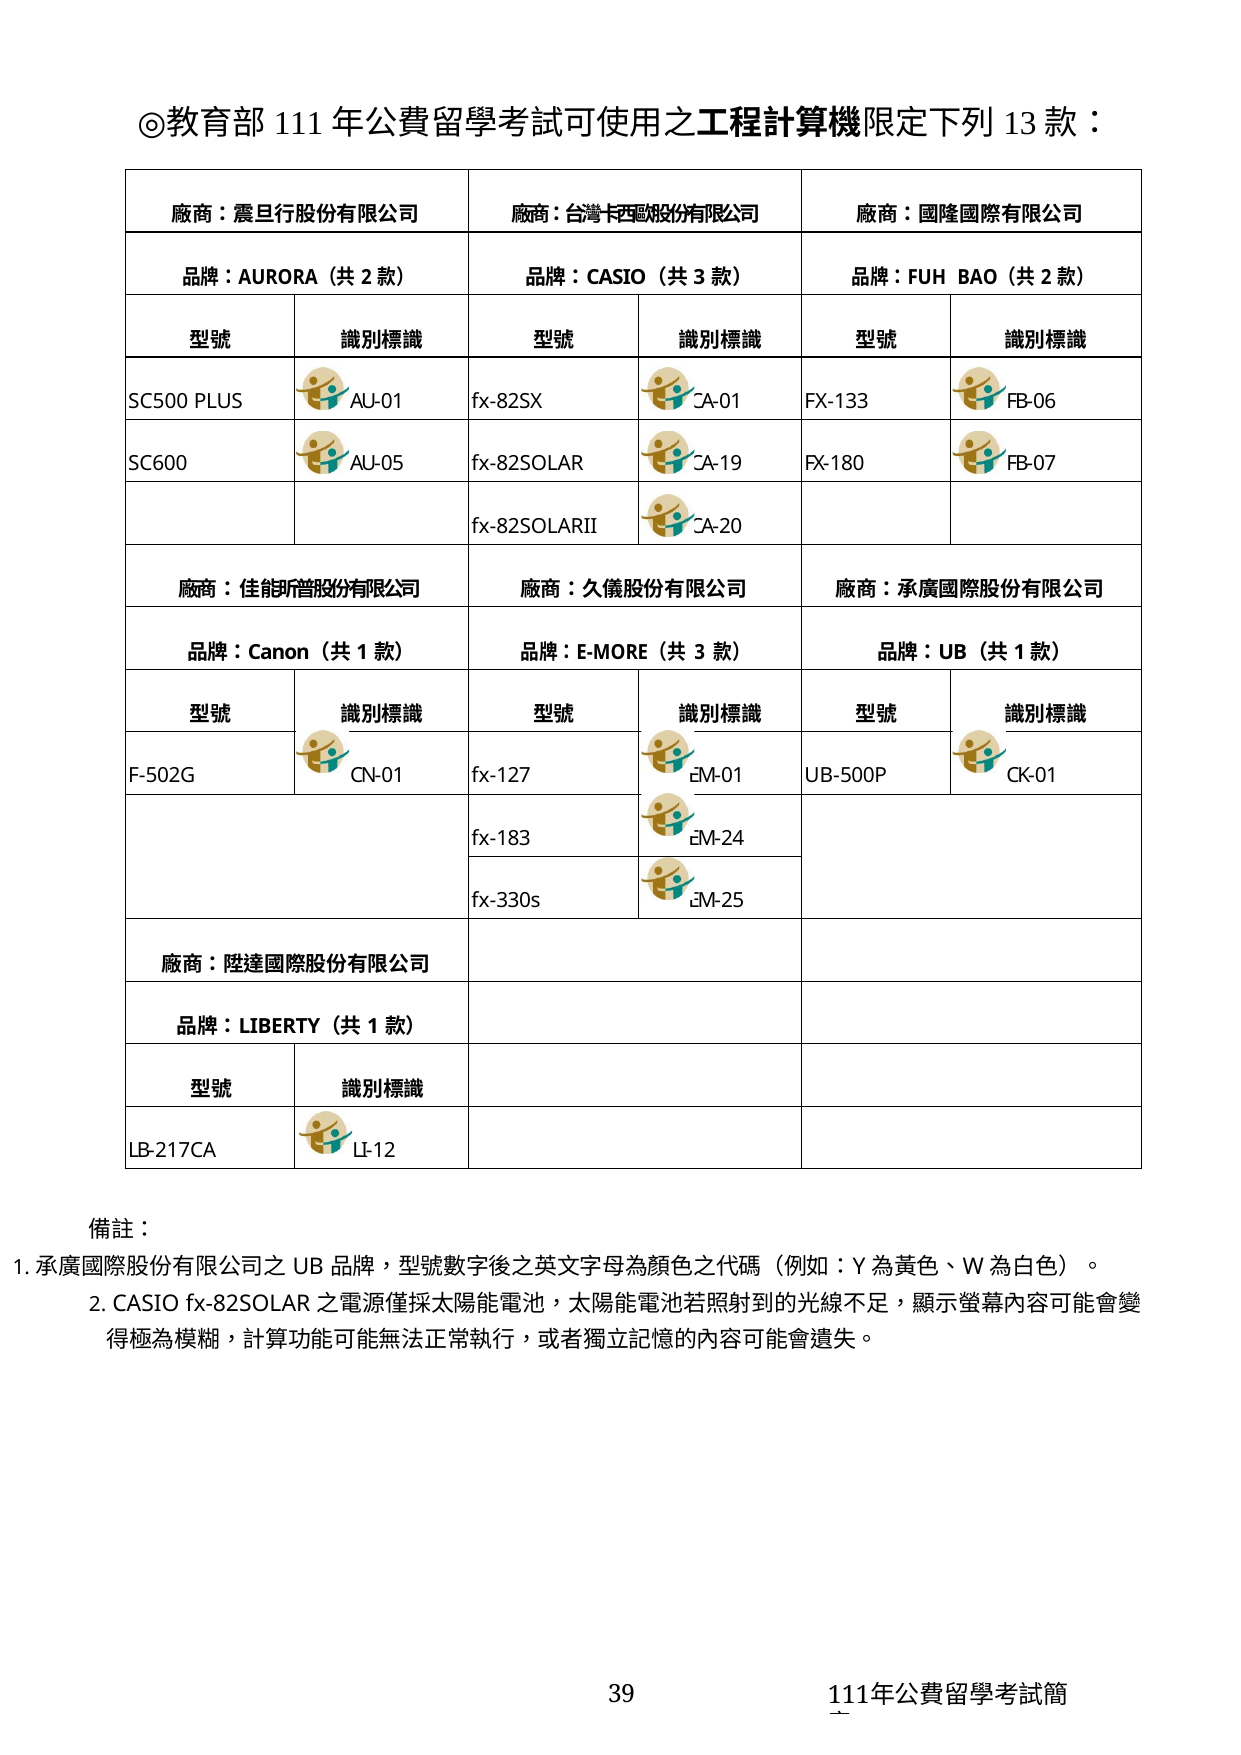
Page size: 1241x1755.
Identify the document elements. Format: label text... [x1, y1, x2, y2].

table_cell 品牌：FUH BAO（共 2 款） [802, 233, 1141, 294]
table_cell 型號 [126, 1044, 294, 1106]
table_cell fx-82SX [469, 358, 638, 419]
table_cell SC600 [126, 420, 294, 481]
table_cell 型號 [802, 295, 950, 356]
table_cell LI-12 [295, 1107, 468, 1168]
table_cell 品牌：AURORA（共 2 款） [126, 233, 468, 294]
table_cell 品牌：UB（共 1 款） [802, 607, 1141, 669]
table_cell 品牌：CASIO（共 3 款） [469, 233, 801, 294]
table_cell fx-183 [469, 795, 638, 856]
table_cell [802, 1044, 1141, 1106]
table_header 廠商：震旦行股份有限公司 [126, 170, 468, 231]
table_cell 識別標識 [639, 295, 801, 356]
table_cell [469, 1044, 801, 1106]
table_cell EM-24 [639, 795, 801, 856]
table_cell FX-133 [802, 358, 950, 419]
table_cell [469, 919, 801, 981]
table_cell EM-25 [639, 857, 801, 918]
table_cell FX-180 [802, 420, 950, 481]
table_cell [802, 482, 950, 544]
table_cell F-502G [126, 732, 294, 793]
table_cell fx-82SOLARII [469, 482, 638, 544]
table_cell LB-217CA [126, 1107, 294, 1168]
table_cell 廠商：陞達國際股份有限公司 [126, 919, 468, 981]
table_cell UB-500P [802, 732, 950, 793]
list CASIO fx-82SOLAR 之電源僅採太陽能電池，太陽能電池若照射到的光線不足，顯示螢幕內容可能會變得極為模糊，計算功能可能無法正常執行，或者獨立記憶的內容可能會遺失。 [89, 1287, 1152, 1354]
table_cell [469, 1107, 801, 1168]
table_cell [126, 795, 468, 918]
table_cell [469, 982, 801, 1043]
text 備註： [89, 1213, 1197, 1244]
table_cell 識別標識 [951, 670, 1141, 731]
table_cell 廠商：承廣國際股份有限公司 [802, 545, 1141, 606]
list 承廣國際股份有限公司之 UB 品牌，型號數字後之英文字母為顏色之代碼（例如：Y 為黃色、W 為白色）。 [12, 1250, 1197, 1281]
table_cell 品牌：Canon（共 1 款） [126, 607, 468, 669]
table_cell SC500 PLUS [126, 358, 294, 419]
table_cell 識別標識 [295, 295, 468, 356]
table_cell AU-01 [295, 358, 468, 419]
table_cell 型號 [469, 295, 638, 356]
table_cell [126, 482, 294, 544]
table_cell 識別標識 [639, 670, 801, 731]
table_cell 識別標識 [295, 1044, 468, 1106]
table_cell fx-127 [469, 732, 638, 793]
table_cell [802, 919, 1141, 981]
table_cell 品牌：E-MORE（共 3 款） [469, 607, 801, 669]
table_cell 品牌：LIBERTY（共 1 款） [126, 982, 468, 1043]
table_cell fx-330s [469, 857, 638, 918]
table_cell CN-01 [295, 732, 468, 793]
table_cell CA-01 [639, 358, 801, 419]
table_cell fx-82SOLAR [469, 420, 638, 481]
text ◎教育部 111 年公費留學考試可使用之工程計算機限定下列 13 款： [137, 87, 1197, 146]
table_cell FB-06 [951, 358, 1141, 419]
table_cell [802, 1107, 1141, 1168]
table_cell [802, 795, 1141, 918]
table_cell 型號 [126, 295, 294, 356]
table_cell 型號 [469, 670, 638, 731]
table_header 廠商：國隆國際有限公司 [802, 170, 1141, 231]
table_cell AU-05 [295, 420, 468, 481]
table_cell 識別標識 [295, 670, 468, 731]
table_cell CK-01 [951, 732, 1141, 793]
table_cell CA-20 [639, 482, 801, 544]
table_header 廠商：台灣卡西歐股份有限公司 [469, 170, 801, 231]
table_cell EM-01 [639, 732, 801, 793]
table_cell 廠商：久儀股份有限公司 [469, 545, 801, 606]
table_cell 廠商： 佳能昕普股份有限公司 [126, 545, 468, 606]
table_cell [295, 482, 468, 544]
table_cell [802, 982, 1141, 1043]
table_cell CA-19 [639, 420, 801, 481]
table_cell 型號 [802, 670, 950, 731]
table_cell [951, 482, 1141, 544]
table_cell FB-07 [951, 420, 1141, 481]
table_cell 識別標識 [951, 295, 1141, 356]
table_cell 型號 [126, 670, 294, 731]
